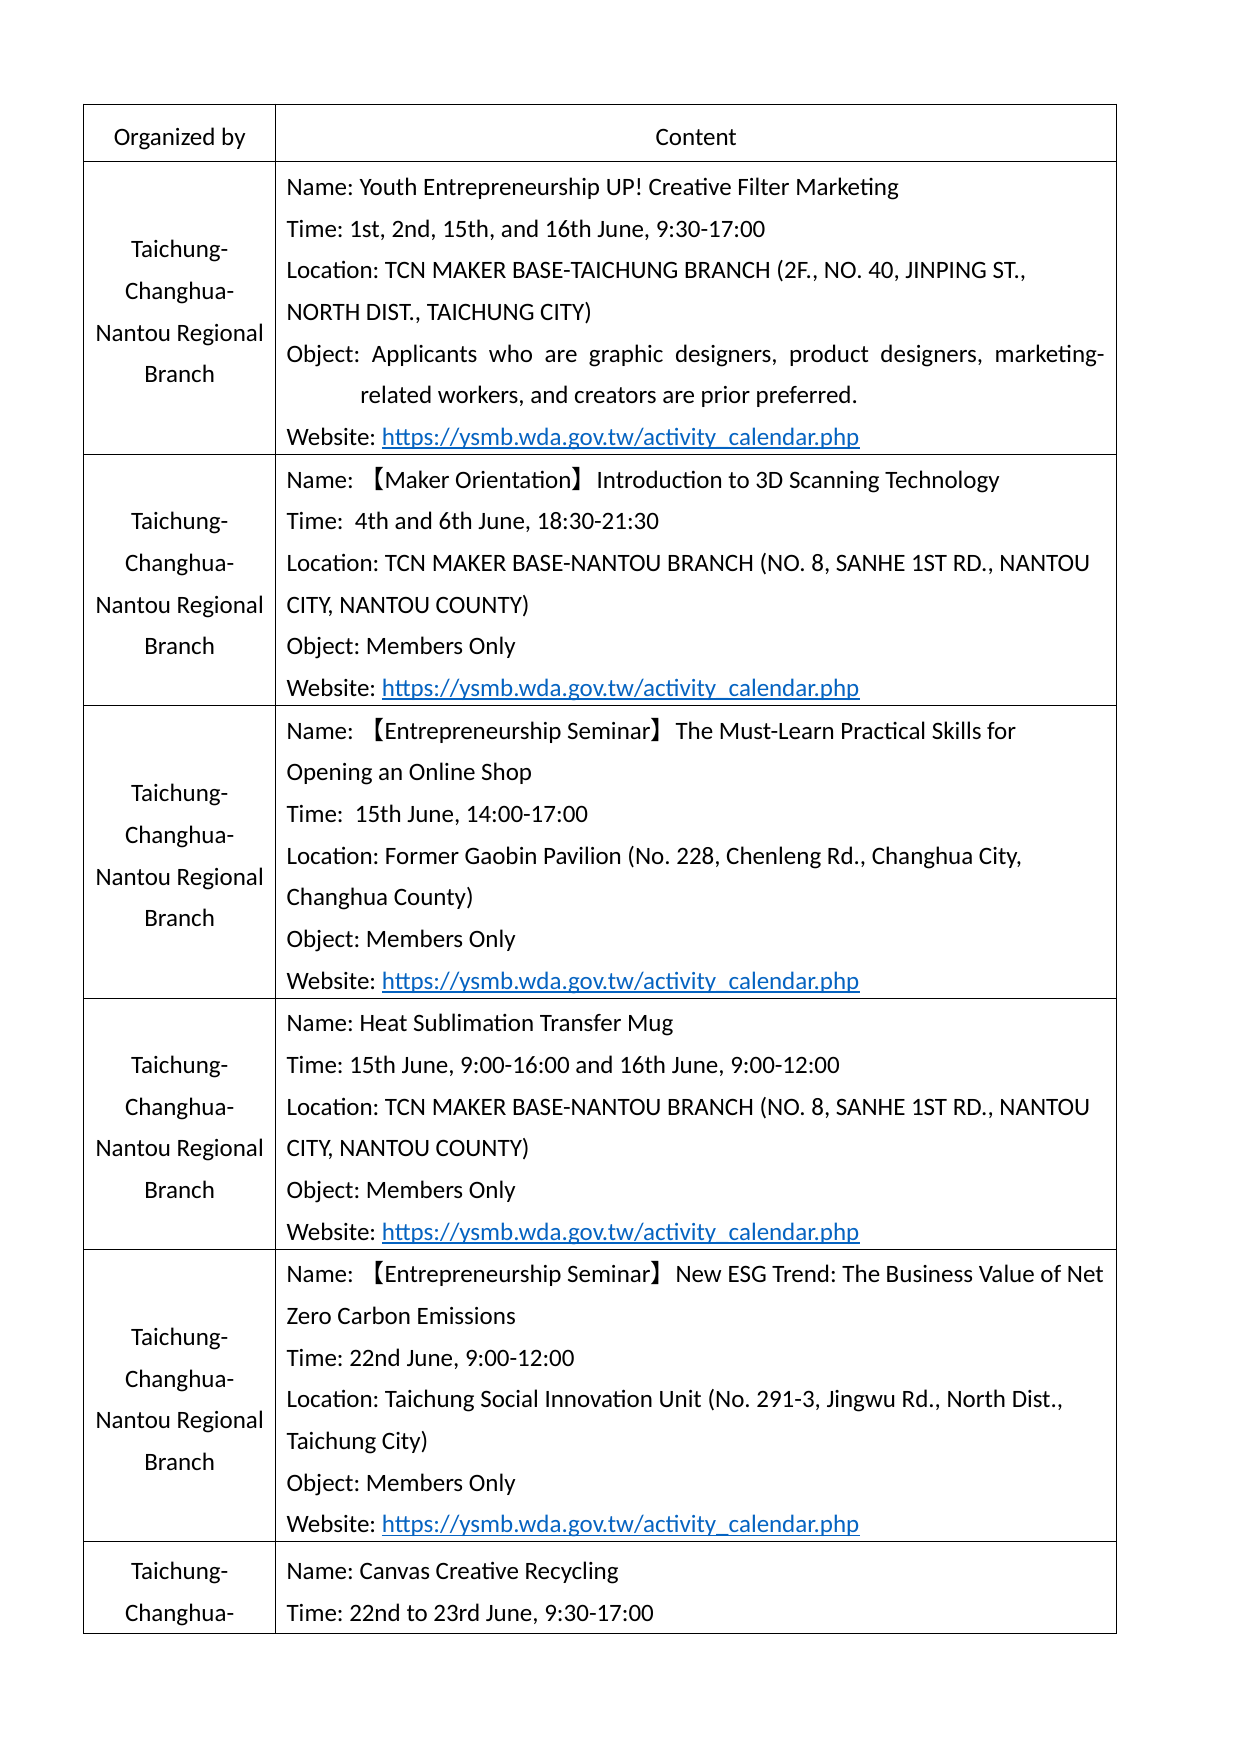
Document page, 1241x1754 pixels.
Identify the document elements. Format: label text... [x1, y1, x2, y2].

table_cell Name: Canvas Creative Recycling Time: 22nd to 23rd June, 9:30-17:00 [276, 1542, 1116, 1633]
table_cell Name: 【Entrepreneurship Seminar】New ESG Trend: The Business Value of Net Zero Carbon Emissions Time: 22nd June, 9:00-12:00 Location: Taichung Social Innovation Unit (No. 291-3, Jingwu Rd., North Dist., Taichung City) Object: Members Only Website: https://ysmb.wda.gov.tw/activity_calendar.php [276, 1250, 1116, 1541]
table_cell Name: Youth Entrepreneurship UP! Creative Filter Marketing Time: 1st, 2nd, 15th, and 16th June, 9:30-17:00 Location: TCN MAKER BASE-TAICHUNG BRANCH (2F., NO. 40, JINPING ST., NORTH DIST., TAICHUNG CITY) Object: Applicants who are graphic designers, product designers, marketing-related workers, and creators are prior preferred. Website: https://ysmb.wda.gov.tw/activity_calendar.php [276, 162, 1116, 454]
table_cell Name: 【Maker Orientation】Introduction to 3D Scanning Technology Time: 4th and 6th June, 18:30-21:30 Location: TCN MAKER BASE-NANTOU BRANCH (NO. 8, SANHE 1ST RD., NANTOU CITY, NANTOU COUNTY) Object: Members Only Website: https://ysmb.wda.gov.tw/activity_calendar.php [276, 455, 1116, 705]
table_cell Taichung-Changhua-Nantou Regional Branch [84, 1250, 275, 1541]
table_header Organized by [84, 105, 275, 161]
table_cell Taichung-Changhua-Nantou Regional Branch [84, 162, 275, 454]
table_cell Name: Heat Sublimation Transfer Mug Time: 15th June, 9:00-16:00 and 16th June, 9:00-12:00 Location: TCN MAKER BASE-NANTOU BRANCH (NO. 8, SANHE 1ST RD., NANTOU CITY, NANTOU COUNTY) Object: Members Only Website: https://ysmb.wda.gov.tw/activity_calendar.php [276, 999, 1116, 1248]
table_cell Name: 【Entrepreneurship Seminar】The Must-Learn Practical Skills for Opening an Online Shop Time: 15th June, 14:00-17:00 Location: Former Gaobin Pavilion (No. 228, Chenleng Rd., Changhua City, Changhua County) Object: Members Only Website: https://ysmb.wda.gov.tw/activity_calendar.php [276, 706, 1116, 997]
table_header Content [276, 105, 1116, 161]
table_cell Taichung-Changhua-Nantou Regional Branch [84, 455, 275, 705]
table_cell Taichung-Changhua- [84, 1542, 275, 1633]
table_cell Taichung-Changhua-Nantou Regional Branch [84, 999, 275, 1248]
table_cell Taichung-Changhua-Nantou Regional Branch [84, 706, 275, 997]
